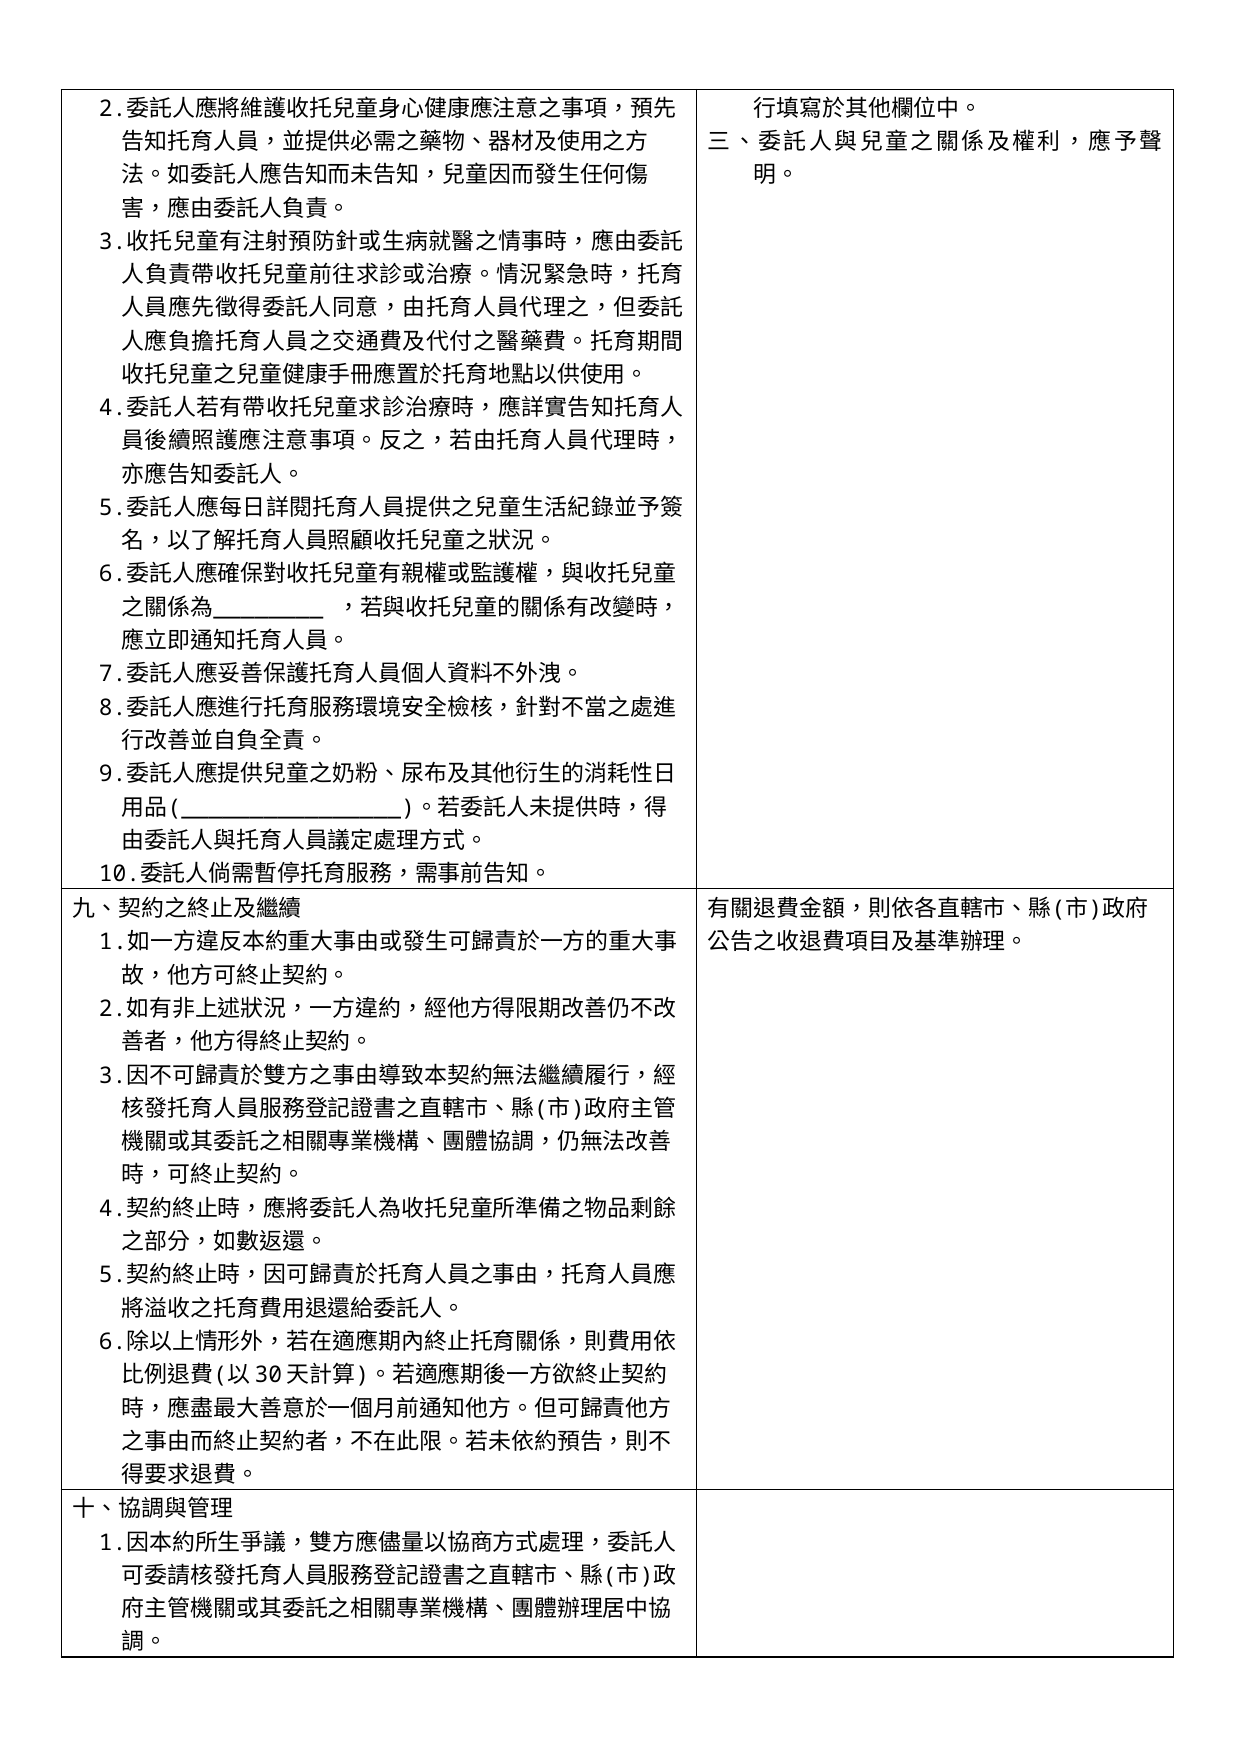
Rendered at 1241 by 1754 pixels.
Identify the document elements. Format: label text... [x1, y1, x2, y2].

table_cell 十、協調與管理 1.因本約所生爭議，雙方應儘量以協商方式處理，委託人可委請核發托育人員服務登記證書之直轄市、縣(市)政府主管機關或其委託之相關專業機構、團體辦理居中協調。 [62, 1490, 696, 1656]
table_cell [697, 1490, 1173, 1656]
table_cell 行填寫於其他欄位中。 三、委託人與兒童之關係及權利，應予聲明。 [697, 90, 1173, 888]
table_cell 2.委託人應將維護收托兒童身心健康應注意之事項，預先告知托育人員，並提供必需之藥物、器材及使用之方法。如委託人應告知而未告知，兒童因而發生任何傷害，應由委託人負責。 3.收托兒童有注射預防針或生病就醫之情事時，應由委託人負責帶收托兒童前往求診或治療。情況緊急時，托育人員應先徵得委託人同意，由托育人員代理之，但委託人應負擔托育人員之交通費及代付之醫藥費。托育期間收托兒童之兒童健康手冊應置於托育地點以供使用。 4.委託人若有帶收托兒童求診治療時，應詳實告知托育人員後續照護應注意事項。反之，若由托育人員代理時，亦應告知委託人。 5.委託人應每日詳閱托育人員提供之兒童生活紀錄並予簽名，以了解托育人員照顧收托兒童之狀況。 6.委託人應確保對收托兒童有親權或監護權，與收托兒童之關係為________ ，若與收托兒童的關係有改變時，應立即通知托育人員。 7.委託人應妥善保護托育人員個人資料不外洩。 8.委託人應進行托育服務環境安全檢核，針對不當之處進行改善並自負全責。 9.委託人應提供兒童之奶粉、尿布及其他衍生的消耗性日用品(________________)。若委託人未提供時，得由委託人與托育人員議定處理方式。 10.委託人倘需暫停托育服務，需事前告知。 [62, 90, 696, 888]
table_cell 有關退費金額，則依各直轄市、縣(市)政府公告之收退費項目及基準辦理。 [697, 889, 1173, 1489]
table_cell 九、契約之終止及繼續 1.如一方違反本約重大事由或發生可歸責於一方的重大事故，他方可終止契約。 2.如有非上述狀況，一方違約，經他方得限期改善仍不改善者，他方得終止契約。 3.因不可歸責於雙方之事由導致本契約無法繼續履行，經核發托育人員服務登記證書之直轄市、縣(市)政府主管機關或其委託之相關專業機構、團體協調，仍無法改善時，可終止契約。 4.契約終止時，應將委託人為收托兒童所準備之物品剩餘之部分，如數返還。 5.契約終止時，因可歸責於托育人員之事由，托育人員應將溢收之托育費用退還給委託人。 6.除以上情形外，若在適應期內終止托育關係，則費用依比例退費(以30天計算)。若適應期後一方欲終止契約時，應盡最大善意於一個月前通知他方。但可歸責他方之事由而終止契約者，不在此限。若未依約預告，則不得要求退費。 [62, 889, 696, 1489]
